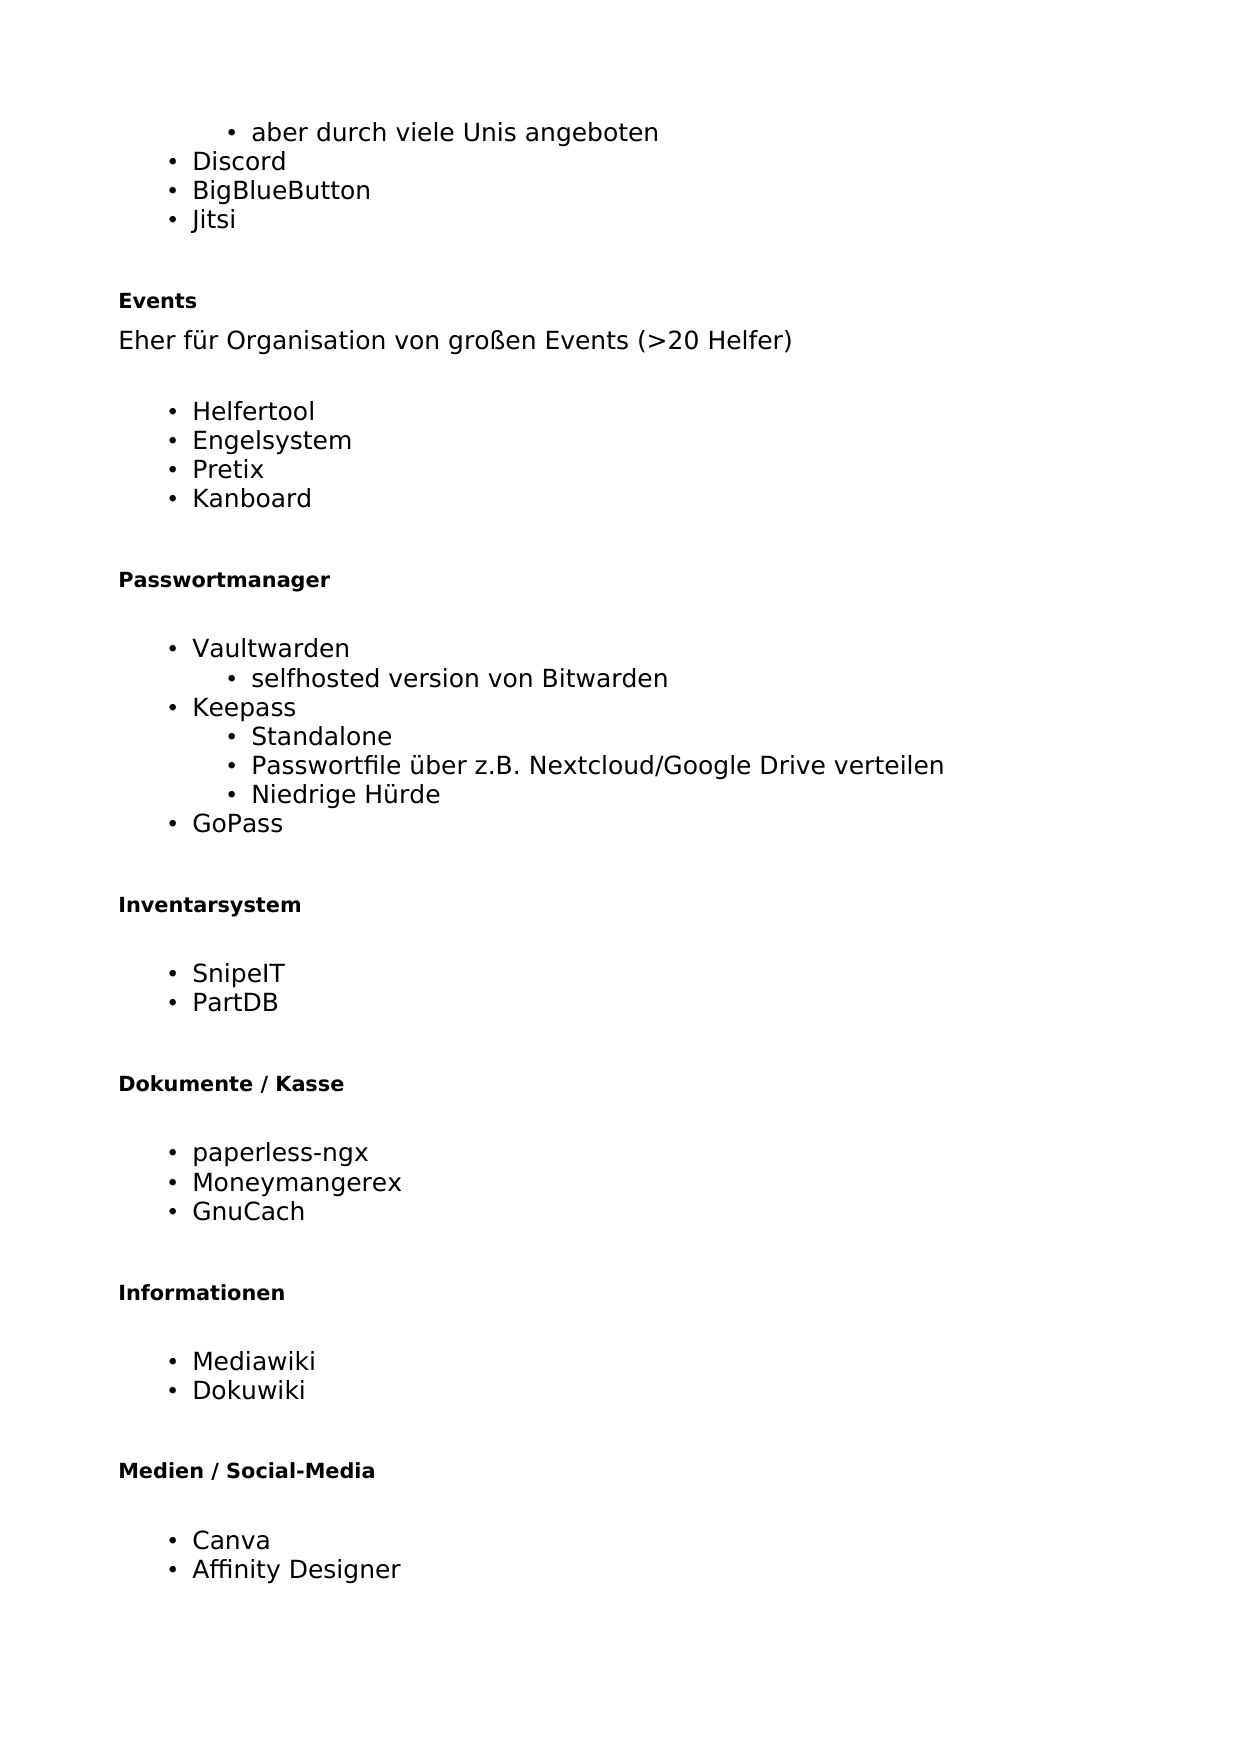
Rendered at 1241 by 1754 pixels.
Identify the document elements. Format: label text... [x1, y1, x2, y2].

subtitle Passwortmanager [118, 568, 1122, 593]
list Affinity Designer [177, 1555, 1122, 1584]
list Dokuwiki [177, 1376, 1122, 1405]
list Canva [177, 1526, 1122, 1555]
subtitle Informationen [118, 1281, 1122, 1305]
list GoPass [177, 809, 1122, 839]
list Niedrige Hürde [236, 780, 1122, 809]
subtitle Events [118, 289, 1122, 313]
list Keepass [177, 693, 1122, 722]
list Helfertool [177, 397, 1122, 426]
subtitle Dokumente / Kasse [118, 1072, 1122, 1097]
subtitle Medien / Social-Media [118, 1459, 1122, 1484]
text Eher für Organisation von großen Events (>20 Helfer) [118, 326, 1122, 355]
list Pretix [177, 456, 1122, 485]
subtitle Inventarsystem [118, 893, 1122, 917]
list Mediawiki [177, 1347, 1122, 1376]
list Vaultwarden [177, 634, 1122, 664]
list aber durch viele Unis angeboten [236, 118, 1122, 147]
list paperless-ngx [177, 1138, 1122, 1168]
list Moneymangerex [177, 1168, 1122, 1197]
list Jitsi [177, 206, 1122, 235]
list Engelsystem [177, 426, 1122, 456]
list BigBlueButton [177, 176, 1122, 206]
list PartDB [177, 989, 1122, 1018]
list Kanboard [177, 485, 1122, 514]
list Discord [177, 147, 1122, 176]
list Passwortfile über z.B. Nextcloud/Google Drive verteilen [236, 751, 1122, 780]
list Standalone [236, 722, 1122, 751]
list GnuCach [177, 1197, 1122, 1226]
list SnipeIT [177, 959, 1122, 989]
list selfhosted version von Bitwarden [236, 664, 1122, 693]
